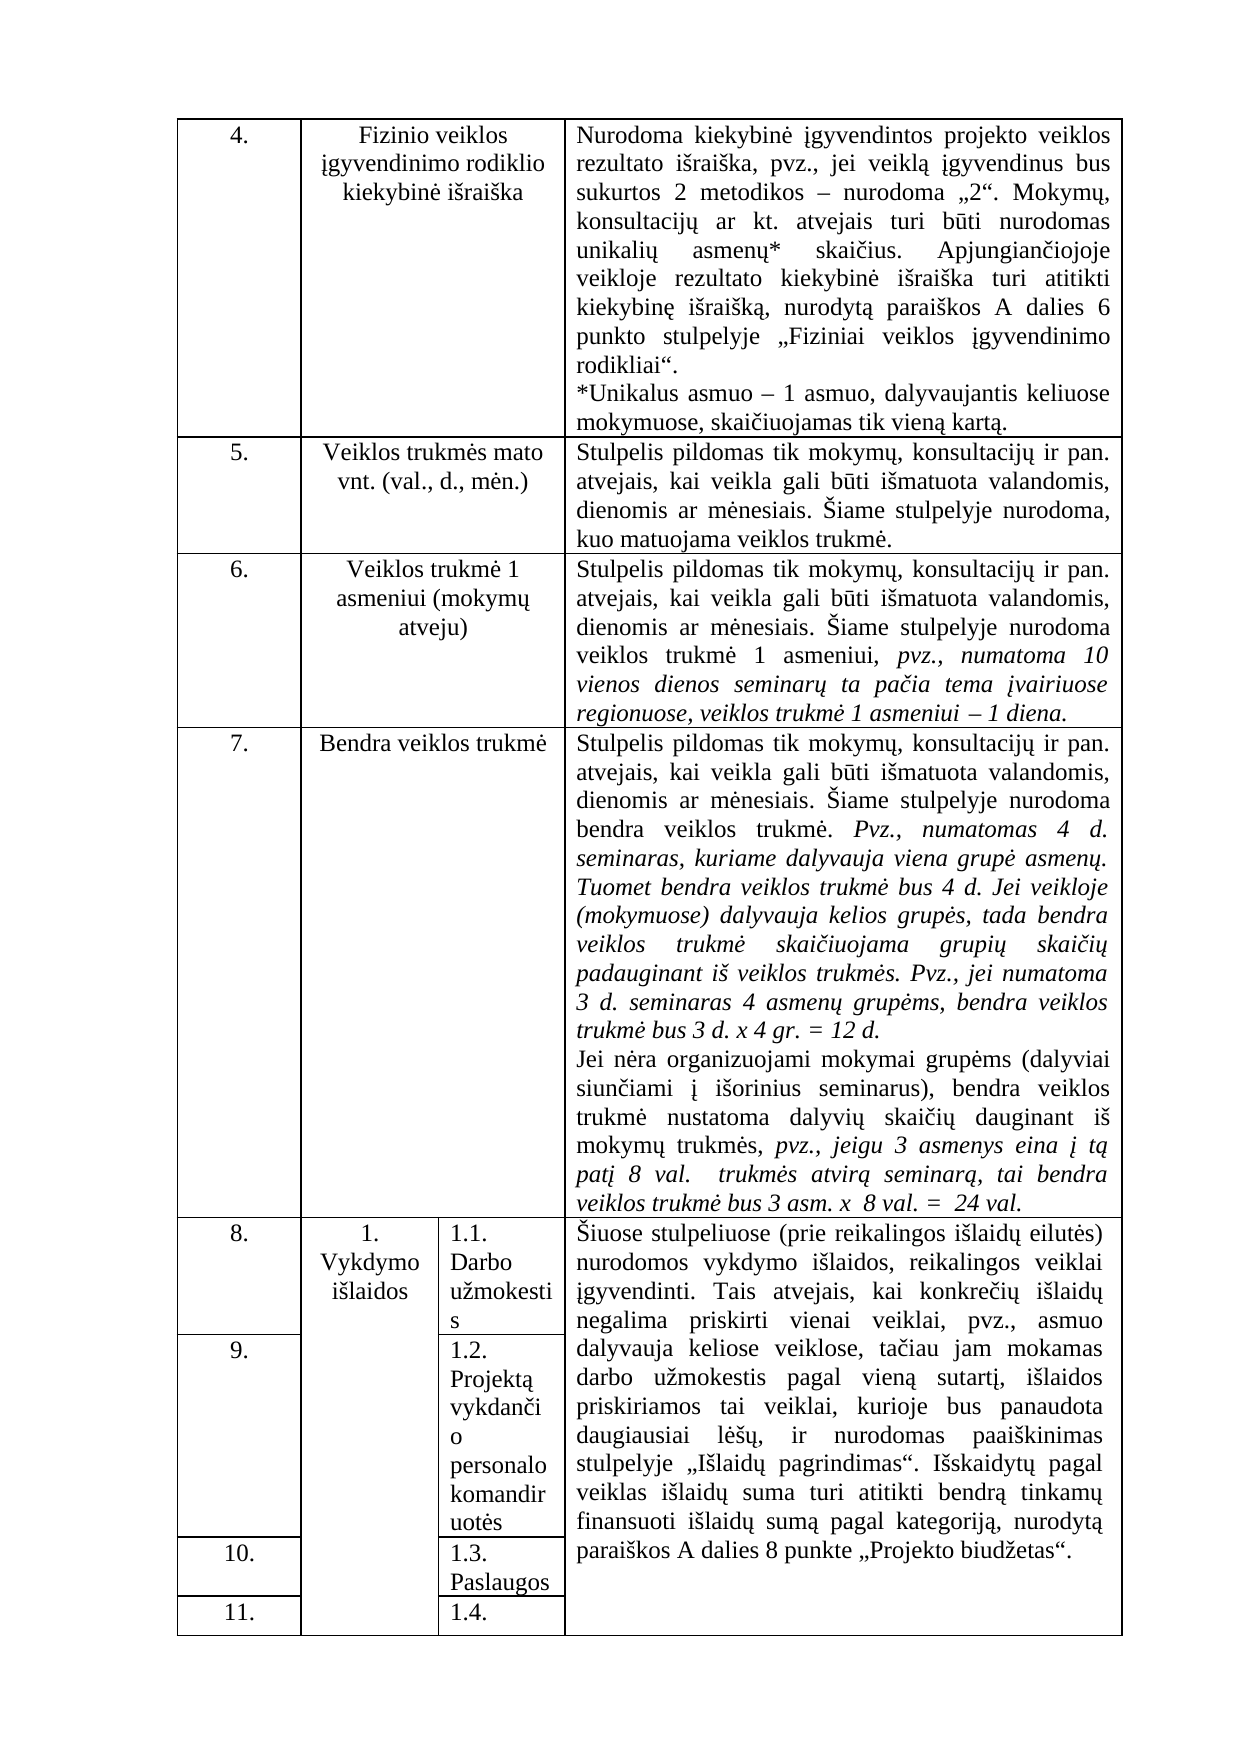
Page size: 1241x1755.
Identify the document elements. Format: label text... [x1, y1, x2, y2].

table_cell 9. [178, 1335, 300, 1536]
table_cell Stulpelis pildomas tik mokymų, konsultacijų ir pan. atvejais, kai veikla gali būti išmatuota valandomis, dienomis ar mėnesiais. Šiame stulpelyje nurodoma veiklos trukmė 1 asmeniui, pvz., numatoma 10 vienos dienos seminarų ta pačia tema įvairiuose regionuose, veiklos trukmė 1 asmeniui – 1 diena. [566, 554, 1121, 727]
table_cell 1. Vykdymo išlaidos [302, 1218, 438, 1634]
table_cell Fizinio veiklos įgyvendinimo rodiklio kiekybinė išraiška [302, 120, 564, 436]
table_cell Šiuose stulpeliuose (prie reikalingos išlaidų eilutės) nurodomos vykdymo išlaidos, reikalingos veiklai įgyvendinti. Tais atvejais, kai konkrečių išlaidų negalima priskirti vienai veiklai, pvz., asmuo dalyvauja keliose veiklose, tačiau jam mokamas darbo užmokestis pagal vieną sutartį, išlaidos priskiriamos tai veiklai, kurioje bus panaudota daugiausiai lėšų, ir nurodomas paaiškinimas stulpelyje „Išlaidų pagrindimas“. Išskaidytų pagal veiklas išlaidų suma turi atitikti bendrą tinkamų finansuoti išlaidų sumą pagal kategoriją, nurodytą paraiškos A dalies 8 punkte „Projekto biudžetas“. [566, 1218, 1121, 1634]
table_cell 1.3. Paslaugos [439, 1538, 564, 1595]
table_cell 11. [178, 1597, 300, 1634]
table_cell 5. [178, 438, 300, 552]
table_cell 8. [178, 1218, 300, 1333]
table_cell Veiklos trukmė 1 asmeniui (mokymų atveju) [302, 554, 564, 727]
table_cell 7. [178, 728, 300, 1217]
table_cell 1.1. Darbo užmokestis [439, 1218, 564, 1333]
table_cell Nurodoma kiekybinė įgyvendintos projekto veiklos rezultato išraiška, pvz., jei veiklą įgyvendinus bus sukurtos 2 metodikos – nurodoma „2“. Mokymų, konsultacijų ar kt. atvejais turi būti nurodomas unikalių asmenų* skaičius. Apjungiančiojoje veikloje rezultato kiekybinė išraiška turi atitikti kiekybinę išraišką, nurodytą paraiškos A dalies 6 punkto stulpelyje „Fiziniai veiklos įgyvendinimo rodikliai“. *Unikalus asmuo – 1 asmuo, dalyvaujantis keliuose mokymuose, skaičiuojamas tik vieną kartą. [566, 120, 1121, 436]
table_cell Stulpelis pildomas tik mokymų, konsultacijų ir pan. atvejais, kai veikla gali būti išmatuota valandomis, dienomis ar mėnesiais. Šiame stulpelyje nurodoma bendra veiklos trukmė. Pvz., numatomas 4 d. seminaras, kuriame dalyvauja viena grupė asmenų. Tuomet bendra veiklos trukmė bus 4 d. Jei veikloje (mokymuose) dalyvauja kelios grupės, tada bendra veiklos trukmė skaičiuojama grupių skaičių padauginant iš veiklos trukmės. Pvz., jei numatoma 3 d. seminaras 4 asmenų grupėms, bendra veiklos trukmė bus 3 d. x 4 gr. = 12 d. Jei nėra organizuojami mokymai grupėms (dalyviai siunčiami į išorinius seminarus), bendra veiklos trukmė nustatoma dalyvių skaičių dauginant iš mokymų trukmės, pvz., jeigu 3 asmenys eina į tą patį 8 val. trukmės atvirą seminarą, tai bendra veiklos trukmė bus 3 asm. x 8 val. = 24 val. [566, 728, 1121, 1217]
table_cell Stulpelis pildomas tik mokymų, konsultacijų ir pan. atvejais, kai veikla gali būti išmatuota valandomis, dienomis ar mėnesiais. Šiame stulpelyje nurodoma, kuo matuojama veiklos trukmė. [566, 438, 1121, 552]
table_cell 1.4. [439, 1597, 564, 1634]
table_cell 1.2. Projektą vykdančio personalo komandiruotės [439, 1335, 564, 1536]
table_cell 6. [178, 554, 300, 727]
table_cell 10. [178, 1538, 300, 1595]
table_cell Bendra veiklos trukmė [302, 728, 564, 1217]
table_cell 4. [178, 120, 300, 436]
table_cell Veiklos trukmės mato vnt. (val., d., mėn.) [302, 438, 564, 552]
